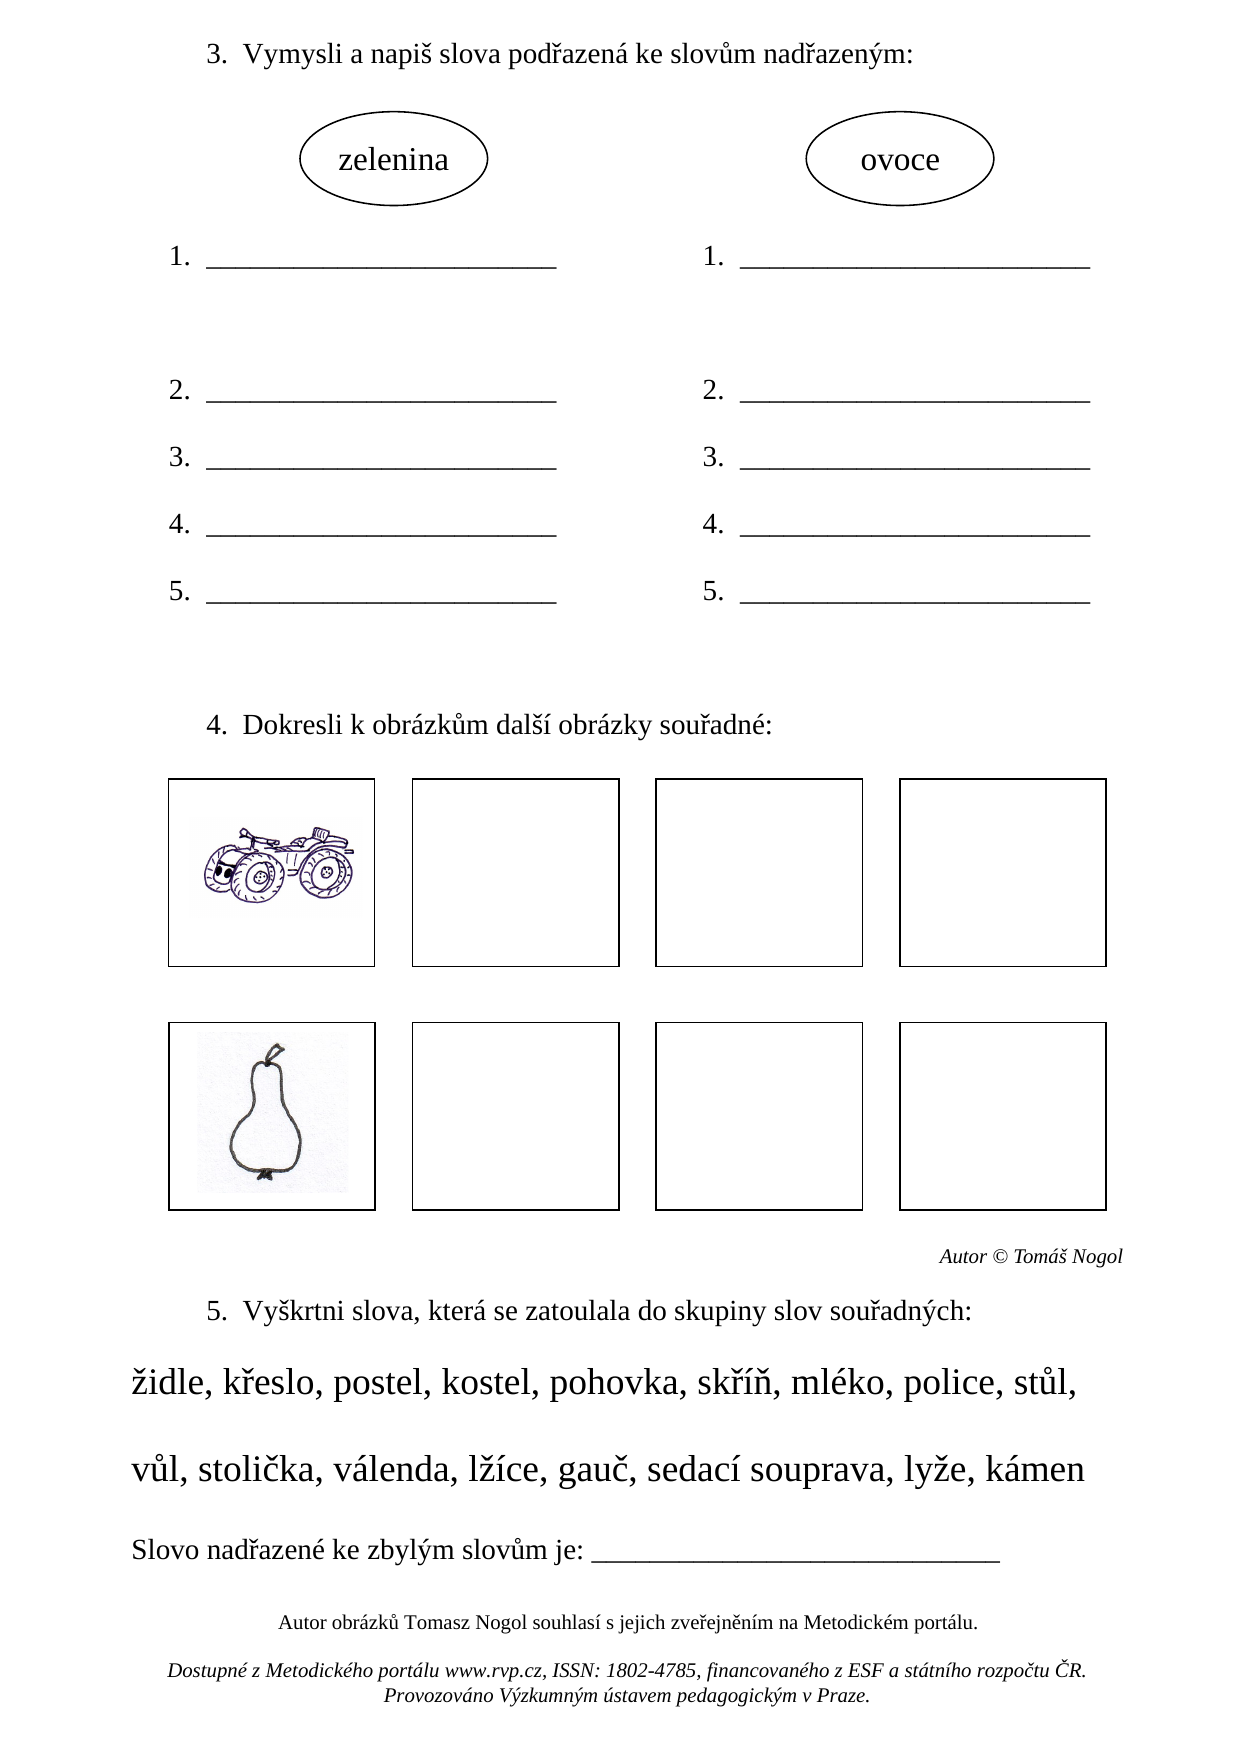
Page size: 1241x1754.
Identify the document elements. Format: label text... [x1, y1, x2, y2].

list ________________________ [169, 372, 591, 406]
list ________________________ [702, 506, 1125, 540]
picture [197, 1032, 349, 1193]
picture [189, 817, 363, 918]
list ________________________ [702, 573, 1125, 607]
list ________________________ [702, 372, 1125, 406]
text židle, křeslo, postel, kostel, pohovka, skříň, mléko, police, stůl, vůl, stolička, válenda, lžíce, gauč, sedací souprava, lyže, kámen [131, 1360, 1125, 1489]
text ovoce [842, 139, 959, 178]
list 4. Dokresli k obrázkům další obrázky souřadné: [168, 707, 1125, 741]
list ________________________ [169, 573, 591, 607]
list ________________________ [169, 439, 591, 473]
list ________________________ [169, 506, 591, 540]
list ________________________ [702, 238, 1125, 338]
list ________________________ [702, 439, 1125, 473]
text Slovo nadřazené ke zbylým slovům je: ____________________________ [131, 1532, 1125, 1566]
list ________________________ [169, 238, 591, 338]
list 5. Vyškrtni slova, která se zatoulala do skupiny slov souřadných: [168, 1293, 1125, 1326]
list 3. Vymysli a napiš slova podřazená ke slovům nadřazeným: [168, 37, 1125, 70]
text Autor © Tomáš Nogol [131, 1244, 1125, 1268]
text zelenina [335, 139, 452, 178]
